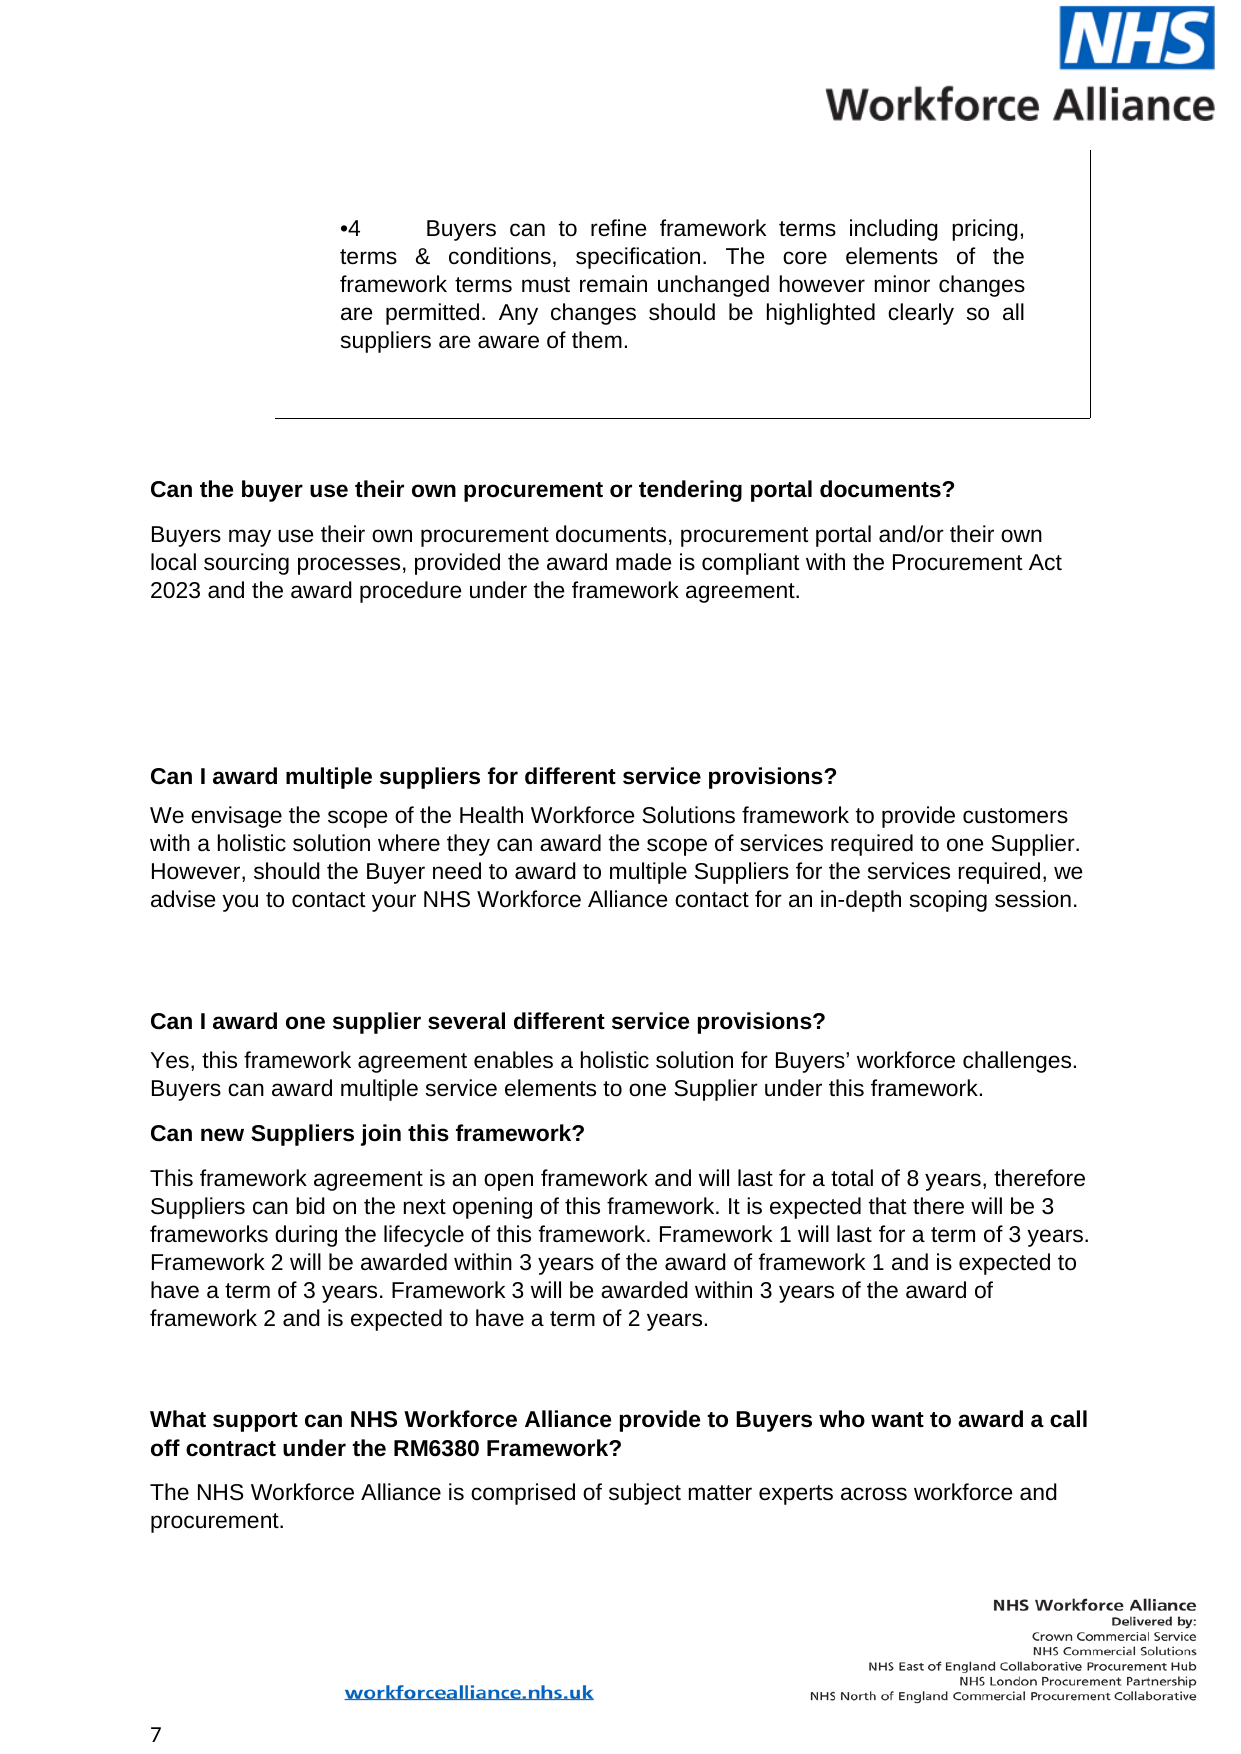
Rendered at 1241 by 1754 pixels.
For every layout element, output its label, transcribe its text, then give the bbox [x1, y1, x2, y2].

text Can the buyer use their own procurement or tendering portal documents? [150, 476, 1090, 502]
text Can I award multiple suppliers for different service provisions? [150, 763, 1090, 789]
text Yes, this framework agreement enables a holistic solution for Buyers’ workforce challenges. Buyers can award multiple service elements to one Supplier under this framework. [150, 1047, 1090, 1102]
text What support can NHS Workforce Alliance provide to Buyers who want to award a call off contract under the RM6380 Framework? [150, 1406, 1090, 1461]
text We envisage the scope of the Health Workforce Solutions framework to provide customers with a holistic solution where they can award the scope of services required to one Supplier. However, should the Buyer need to award to multiple Suppliers for the services required, we advise you to contact your NHS Workforce Alliance contact for an in-depth scoping session. [150, 802, 1090, 913]
text The NHS Workforce Alliance is comprised of subject matter experts across workforce and procurement. [150, 1479, 1090, 1534]
list Buyers can to refine framework terms including pricing, terms & conditions, specification. The core elements of the framework terms must remain unchanged however minor changes are permitted. Any changes should be highlighted clearly so all suppliers are aware of them. [275, 150, 1090, 418]
text This framework agreement is an open framework and will last for a total of 8 years, therefore Suppliers can bid on the next opening of this framework. It is expected that there will be 3 frameworks during the lifecycle of this framework. Framework 1 will last for a term of 3 years. Framework 2 will be awarded within 3 years of the award of framework 1 and is expected to have a term of 3 years. Framework 3 will be awarded within 3 years of the award of framework 2 and is expected to have a term of 2 years. [150, 1165, 1090, 1332]
text Can new Suppliers join this framework? [150, 1120, 1090, 1146]
text Buyers may use their own procurement documents, procurement portal and/or their own local sourcing processes, provided the award made is compliant with the Procurement Act 2023 and the award procedure under the framework agreement. [150, 521, 1090, 603]
text Can I award one supplier several different service provisions? [150, 1008, 1090, 1034]
